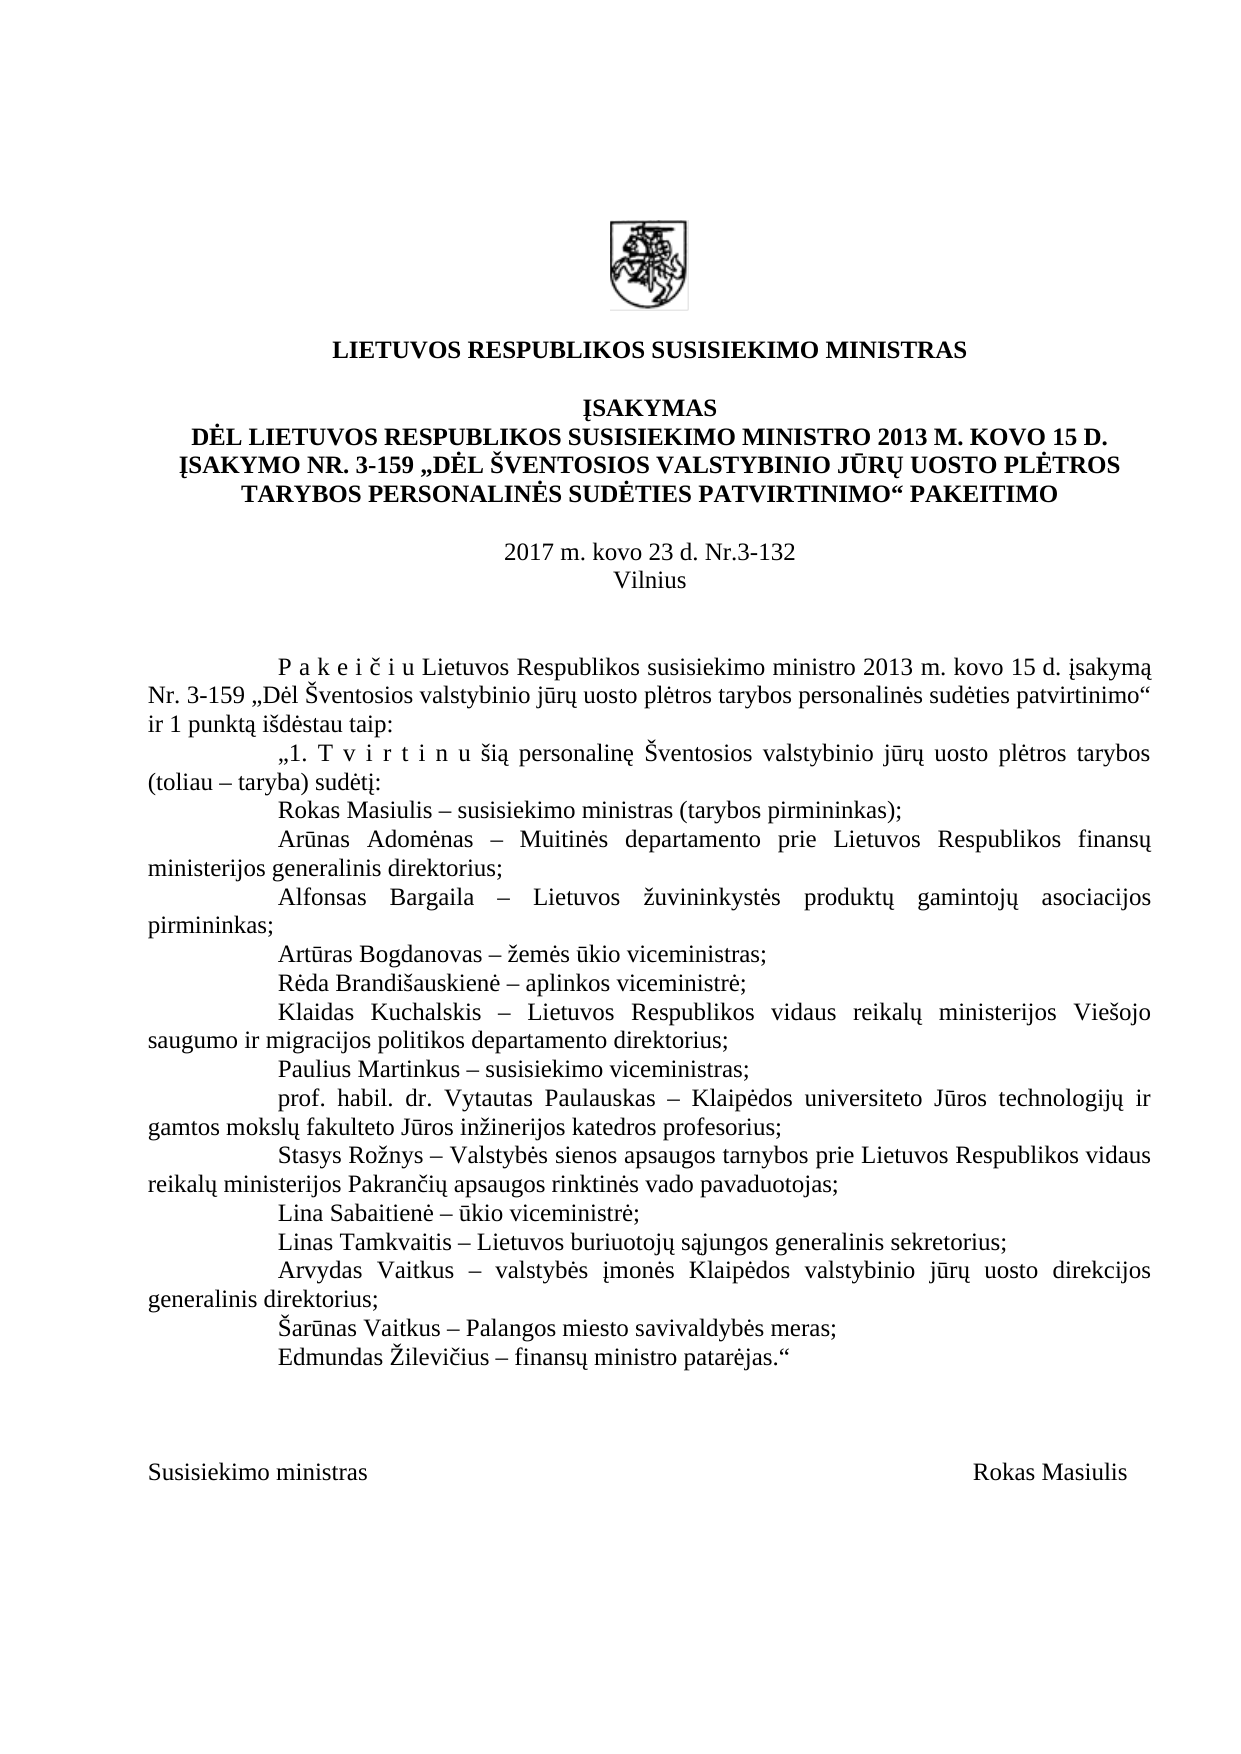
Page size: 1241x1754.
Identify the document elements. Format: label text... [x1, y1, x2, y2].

text Vilnius [148, 565, 1152, 594]
text Arūnas Adomėnas – Muitinės departamento prie Lietuvos Respublikos finansų ministerijos generalinis direktorius; [148, 824, 1152, 882]
text Arvydas Vaitkus – valstybės įmonės Klaipėdos valstybinio jūrų uosto direkcijos generalinis direktorius; [148, 1255, 1152, 1313]
text Rokas Masiulis – susisiekimo ministras (tarybos pirmininkas); [148, 795, 1152, 824]
text Paulius Martinkus – susisiekimo viceministras; [148, 1054, 1152, 1083]
text Šarūnas Vaitkus – Palangos miesto savivaldybės meras; [148, 1313, 1152, 1342]
text Edmundas Žilevičius – finansų ministro patarėjas.“ [148, 1342, 1152, 1370]
text P a k e i č i u Lietuvos Respublikos susisiekimo ministro 2013 m. kovo 15 d. įsakymą Nr. 3-159 „Dėl Šventosios valstybinio jūrų uosto plėtros tarybos personalinės sudėties patvirtinimo“ ir 1 punktą išdėstau taip: [148, 652, 1152, 738]
text Rėda Brandišauskienė – aplinkos viceministrė; [148, 968, 1152, 997]
text Alfonsas Bargaila – Lietuvos žuvininkystės produktų gamintojų asociacijos pirmininkas; [148, 882, 1152, 939]
text Lina Sabaitienė – ūkio viceministrė; [148, 1198, 1152, 1227]
text Susisiekimo ministras Rokas Masiulis [148, 1457, 1152, 1485]
text „1. T v i r t i n u šią personalinę Šventosios valstybinio jūrų uosto plėtros tarybos (toliau – taryba) sudėtį: [148, 738, 1152, 795]
text Artūras Bogdanovas – žemės ūkio viceministras; [148, 939, 1152, 968]
text 2017 m. kovo 23 d. Nr.3-132 [148, 537, 1152, 565]
text LIETUVOS RESPUBLIKOS SUSISIEKIMO MINISTRAS [148, 335, 1152, 364]
text Klaidas Kuchalskis – Lietuvos Respublikos vidaus reikalų ministerijos Viešojo saugumo ir migracijos politikos departamento direktorius; [148, 997, 1152, 1054]
text prof. habil. dr. Vytautas Paulauskas – Klaipėdos universiteto Jūros technologijų ir gamtos mokslų fakulteto Jūros inžinerijos katedros profesorius; [148, 1083, 1152, 1140]
text DĖL LIETUVOS RESPUBLIKOS SUSISIEKIMO MINISTRO 2013 M. KOVO 15 D. ĮSAKYMO NR. 3-159 „DĖL ŠVENTOSIOS VALSTYBINIO JŪRŲ UOSTO PLĖTROS TARYBOS PERSONALINĖS SUDĖTIES PATVIRTINIMO“ PAKEITIMO [148, 422, 1152, 508]
text ĮSAKYMAS [148, 393, 1152, 422]
text Stasys Rožnys – Valstybės sienos apsaugos tarnybos prie Lietuvos Respublikos vidaus reikalų ministerijos Pakrančių apsaugos rinktinės vado pavaduotojas; [148, 1140, 1152, 1198]
text Linas Tamkvaitis – Lietuvos buriuotojų sąjungos generalinis sekretorius; [148, 1227, 1152, 1255]
